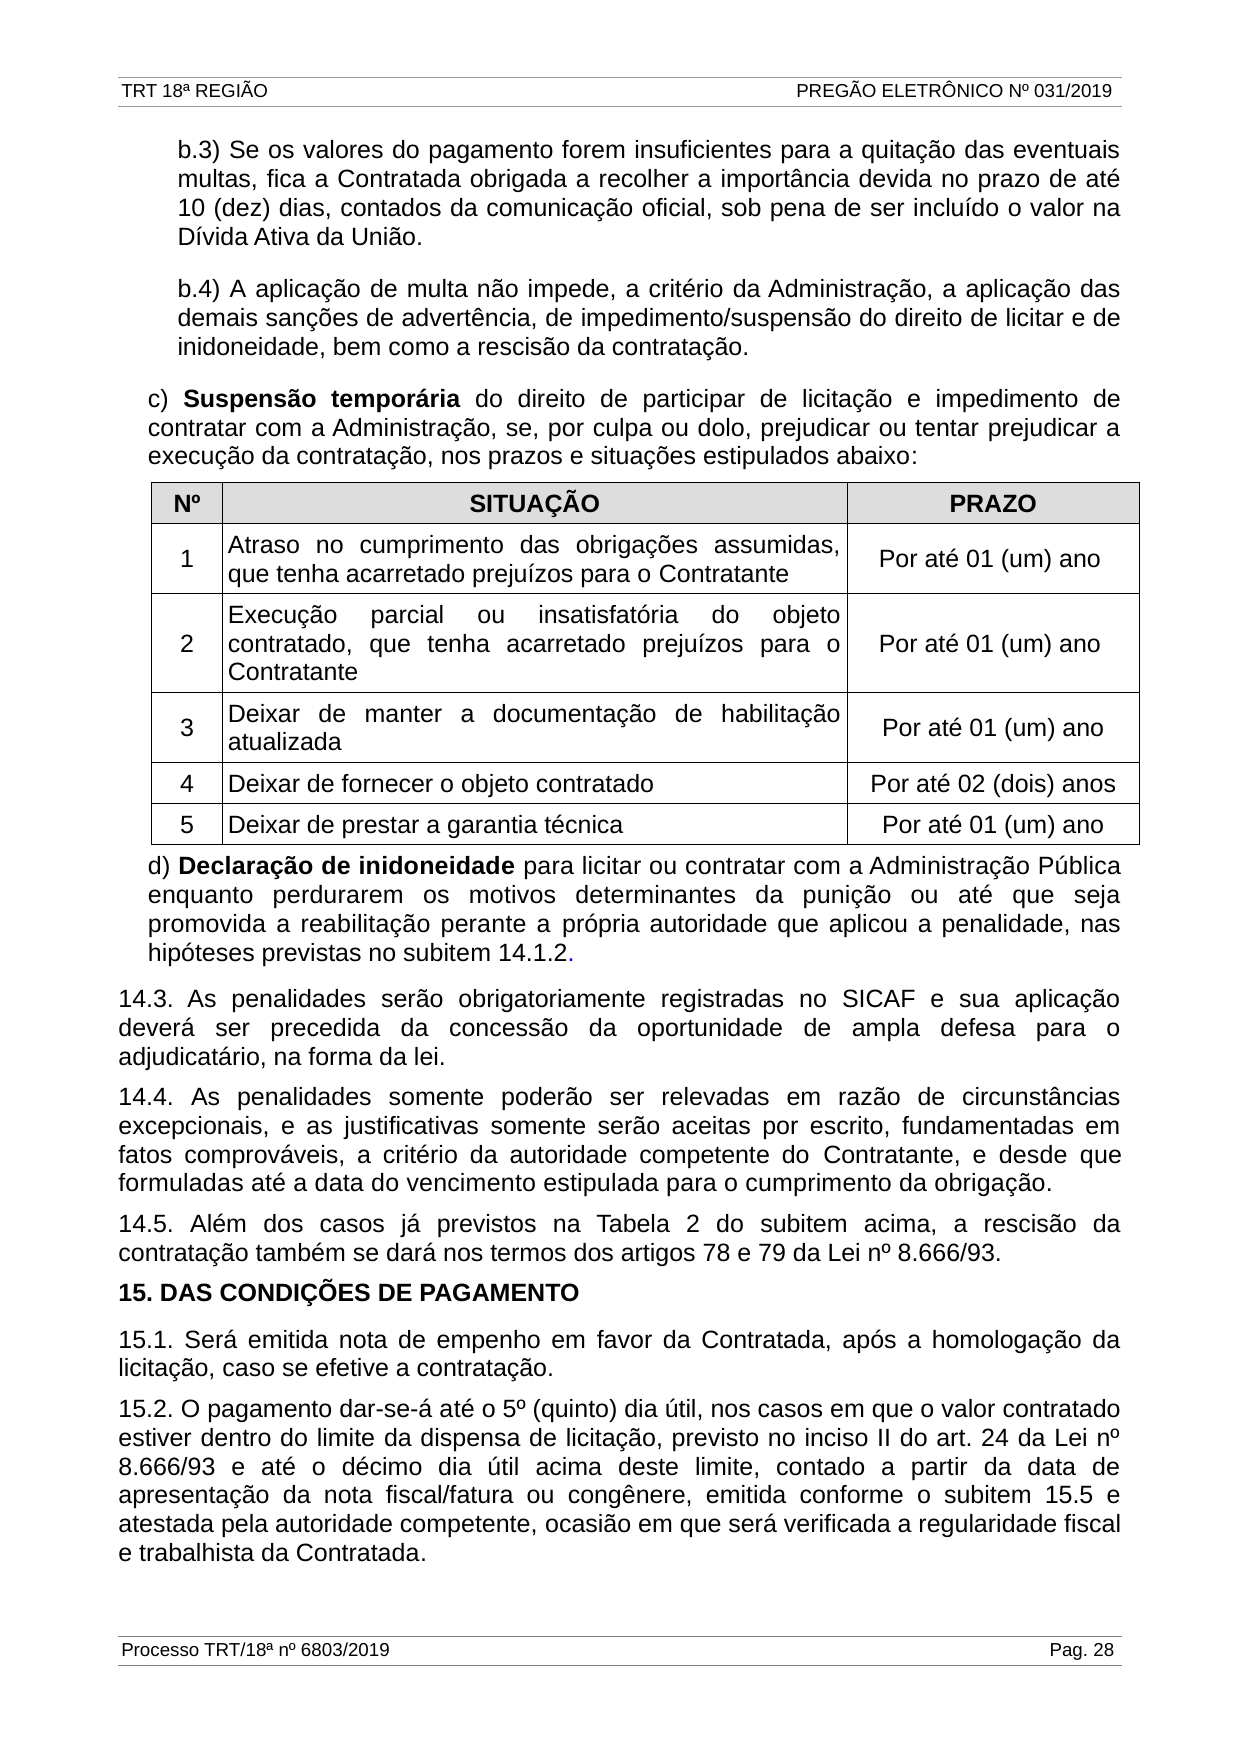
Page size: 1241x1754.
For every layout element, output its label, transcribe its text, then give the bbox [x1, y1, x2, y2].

table_cell Por até 01 (um) ano [848, 594, 1139, 692]
table_header SITUAÇÃO [223, 483, 847, 523]
text c) Suspensão temporária do direito de participar de licitação e impedimento de contratar com a Administração, se, por culpa ou dolo, prejudicar ou tentar prejudicar a execução da contratação, nos prazos e situações estipulados abaixo: [148, 384, 1122, 470]
table_cell Por até 01 (um) ano [848, 524, 1139, 593]
text 14.4. As penalidades somente poderão ser relevadas em razão de circunstâncias excepcionais, e as justificativas somente serão aceitas por escrito, fundamentadas em fatos comprováveis, a critério da autoridade competente do Contratante, e desde que formuladas até a data do vencimento estipulada para o cumprimento da obrigação. [118, 1082, 1122, 1197]
table_cell 5 [152, 804, 222, 844]
text 14.3. As penalidades serão obrigatoriamente registradas no SICAF e sua aplicação deverá ser precedida da concessão da oportunidade de ampla defesa para o adjudicatário, na forma da lei. [118, 984, 1122, 1070]
text 14.5. Além dos casos já previstos na Tabela 2 do subitem acima, a rescisão da contratação também se dará nos termos dos artigos 78 e 79 da Lei nº 8.666/93. [118, 1209, 1122, 1266]
table_cell Deixar de fornecer o objeto contratado [223, 763, 847, 803]
table_cell Execução parcial ou insatisfatória do objeto contratado, que tenha acarretado prejuízos para o Contratante [223, 594, 847, 692]
text 15. DAS CONDIÇÕES DE PAGAMENTO [118, 1278, 1122, 1307]
table_cell 4 [152, 763, 222, 803]
table_cell 3 [152, 693, 222, 762]
table_cell Por até 01 (um) ano [848, 693, 1139, 762]
table_cell Deixar de prestar a garantia técnica [223, 804, 847, 844]
text b.3) Se os valores do pagamento forem insuficientes para a quitação das eventuais multas, fica a Contratada obrigada a recolher a importância devida no prazo de até 10 (dez) dias, contados da comunicação oficial, sob pena de ser incluído o valor na Dívida Ativa da União. [177, 136, 1122, 251]
table_cell Por até 02 (dois) anos [848, 763, 1139, 803]
table_cell Atraso no cumprimento das obrigações assumidas, que tenha acarretado prejuízos para o Contratante [223, 524, 847, 593]
table_cell Deixar de manter a documentação de habilitação atualizada [223, 693, 847, 762]
text b.4) A aplicação de multa não impede, a critério da Administração, a aplicação das demais sanções de advertência, de impedimento/suspensão do direito de licitar e de inidoneidade, bem como a rescisão da contratação. [177, 274, 1122, 360]
table_cell 1 [152, 524, 222, 593]
text 15.1. Será emitida nota de empenho em favor da Contratada, após a homologação da licitação, caso se efetive a contratação. [118, 1324, 1122, 1382]
text d) Declaração de inidoneidade para licitar ou contratar com a Administração Pública enquanto perdurarem os motivos determinantes da punição ou até que seja promovida a reabilitação perante a própria autoridade que aplicou a penalidade, nas hipóteses previstas no subitem 14.1.2. [148, 851, 1122, 966]
table_header Nº [152, 483, 222, 523]
text 15.2. O pagamento dar-se-á até o 5º (quinto) dia útil, nos casos em que o valor contratado estiver dentro do limite da dispensa de licitação, previsto no inciso II do art. 24 da Lei nº 8.666/93 e até o décimo dia útil acima deste limite, contado a partir da data de apresentação da nota fiscal/fatura ou congênere, emitida conforme o subitem 15.5 e atestada pela autoridade competente, ocasião em que será verificada a regularidade fiscal e trabalhista da Contratada. [118, 1394, 1122, 1566]
table_cell 2 [152, 594, 222, 692]
table_header PRAZO [848, 483, 1139, 523]
table_cell Por até 01 (um) ano [848, 804, 1139, 844]
